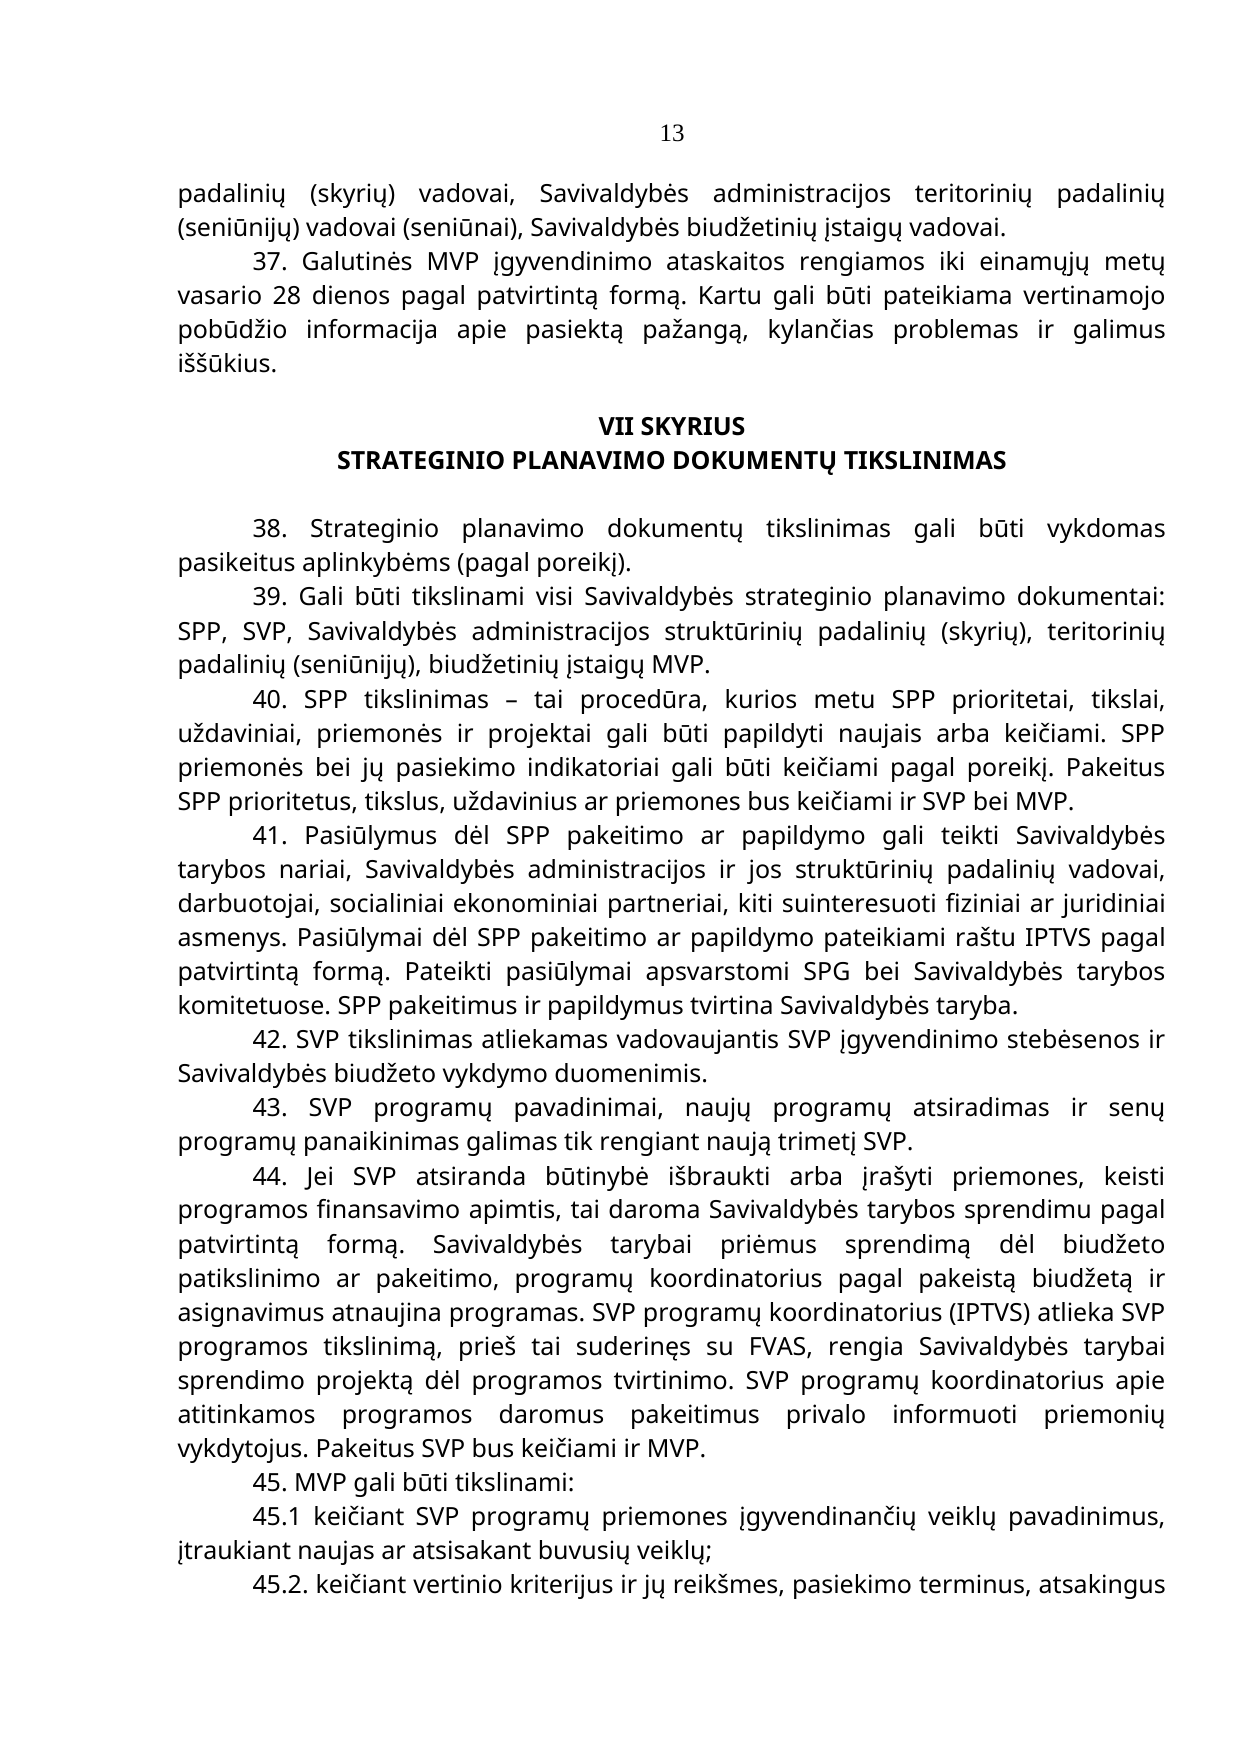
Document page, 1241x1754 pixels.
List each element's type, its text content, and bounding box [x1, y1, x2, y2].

text 43. SVP programų pavadinimai, naujų programų atsiradimas ir senų programų panaikinimas galimas tik rengiant naują trimetį SVP. [177, 1090, 1167, 1158]
text VII SKYRIUS [177, 409, 1167, 443]
text STRATEGINIO PLANAVIMO DOKUMENTŲ TIKSLINIMAS [177, 443, 1167, 477]
text 38. Strateginio planavimo dokumentų tikslinimas gali būti vykdomas pasikeitus aplinkybėms (pagal poreikį). [177, 511, 1167, 579]
text 39. Gali būti tikslinami visi Savivaldybės strateginio planavimo dokumentai: SPP, SVP, Savivaldybės administracijos struktūrinių padalinių (skyrių), teritorinių padalinių (seniūnijų), biudžetinių įstaigų MVP. [177, 579, 1167, 681]
text 45.2. keičiant vertinio kriterijus ir jų reikšmes, pasiekimo terminus, atsakingus [177, 1567, 1167, 1601]
text 45.1 keičiant SVP programų priemones įgyvendinančių veiklų pavadinimus, įtraukiant naujas ar atsisakant buvusių veiklų; [177, 1499, 1167, 1567]
text 45. MVP gali būti tikslinami: [177, 1465, 1167, 1499]
text 44. Jei SVP atsiranda būtinybė išbraukti arba įrašyti priemones, keisti programos finansavimo apimtis, tai daroma Savivaldybės tarybos sprendimu pagal patvirtintą formą. Savivaldybės tarybai priėmus sprendimą dėl biudžeto patikslinimo ar pakeitimo, programų koordinatorius pagal pakeistą biudžetą ir asignavimus atnaujina programas. SVP programų koordinatorius (IPTVS) atlieka SVP programos tikslinimą, prieš tai suderinęs su FVAS, rengia Savivaldybės tarybai sprendimo projektą dėl programos tvirtinimo. SVP programų koordinatorius apie atitinkamos programos daromus pakeitimus privalo informuoti priemonių vykdytojus. Pakeitus SVP bus keičiami ir MVP. [177, 1158, 1167, 1465]
text 37. Galutinės MVP įgyvendinimo ataskaitos rengiamos iki einamųjų metų vasario 28 dienos pagal patvirtintą formą. Kartu gali būti pateikiama vertinamojo pobūdžio informacija apie pasiektą pažangą, kylančias problemas ir galimus iššūkius. [177, 244, 1167, 380]
text 40. SPP tikslinimas – tai procedūra, kurios metu SPP prioritetai, tikslai, uždaviniai, priemonės ir projektai gali būti papildyti naujais arba keičiami. SPP priemonės bei jų pasiekimo indikatoriai gali būti keičiami pagal poreikį. Pakeitus SPP prioritetus, tikslus, uždavinius ar priemones bus keičiami ir SVP bei MVP. [177, 681, 1167, 817]
text padalinių (skyrių) vadovai, Savivaldybės administracijos teritorinių padalinių (seniūnijų) vadovai (seniūnai), Savivaldybės biudžetinių įstaigų vadovai. [177, 176, 1167, 244]
text 41. Pasiūlymus dėl SPP pakeitimo ar papildymo gali teikti Savivaldybės tarybos nariai, Savivaldybės administracijos ir jos struktūrinių padalinių vadovai, darbuotojai, socialiniai ekonominiai partneriai, kiti suinteresuoti fiziniai ar juridiniai asmenys. Pasiūlymai dėl SPP pakeitimo ar papildymo pateikiami raštu IPTVS pagal patvirtintą formą. Pateikti pasiūlymai apsvarstomi SPG bei Savivaldybės tarybos komitetuose. SPP pakeitimus ir papildymus tvirtina Savivaldybės taryba. [177, 817, 1167, 1022]
text 42. SVP tikslinimas atliekamas vadovaujantis SVP įgyvendinimo stebėsenos ir Savivaldybės biudžeto vykdymo duomenimis. [177, 1022, 1167, 1090]
